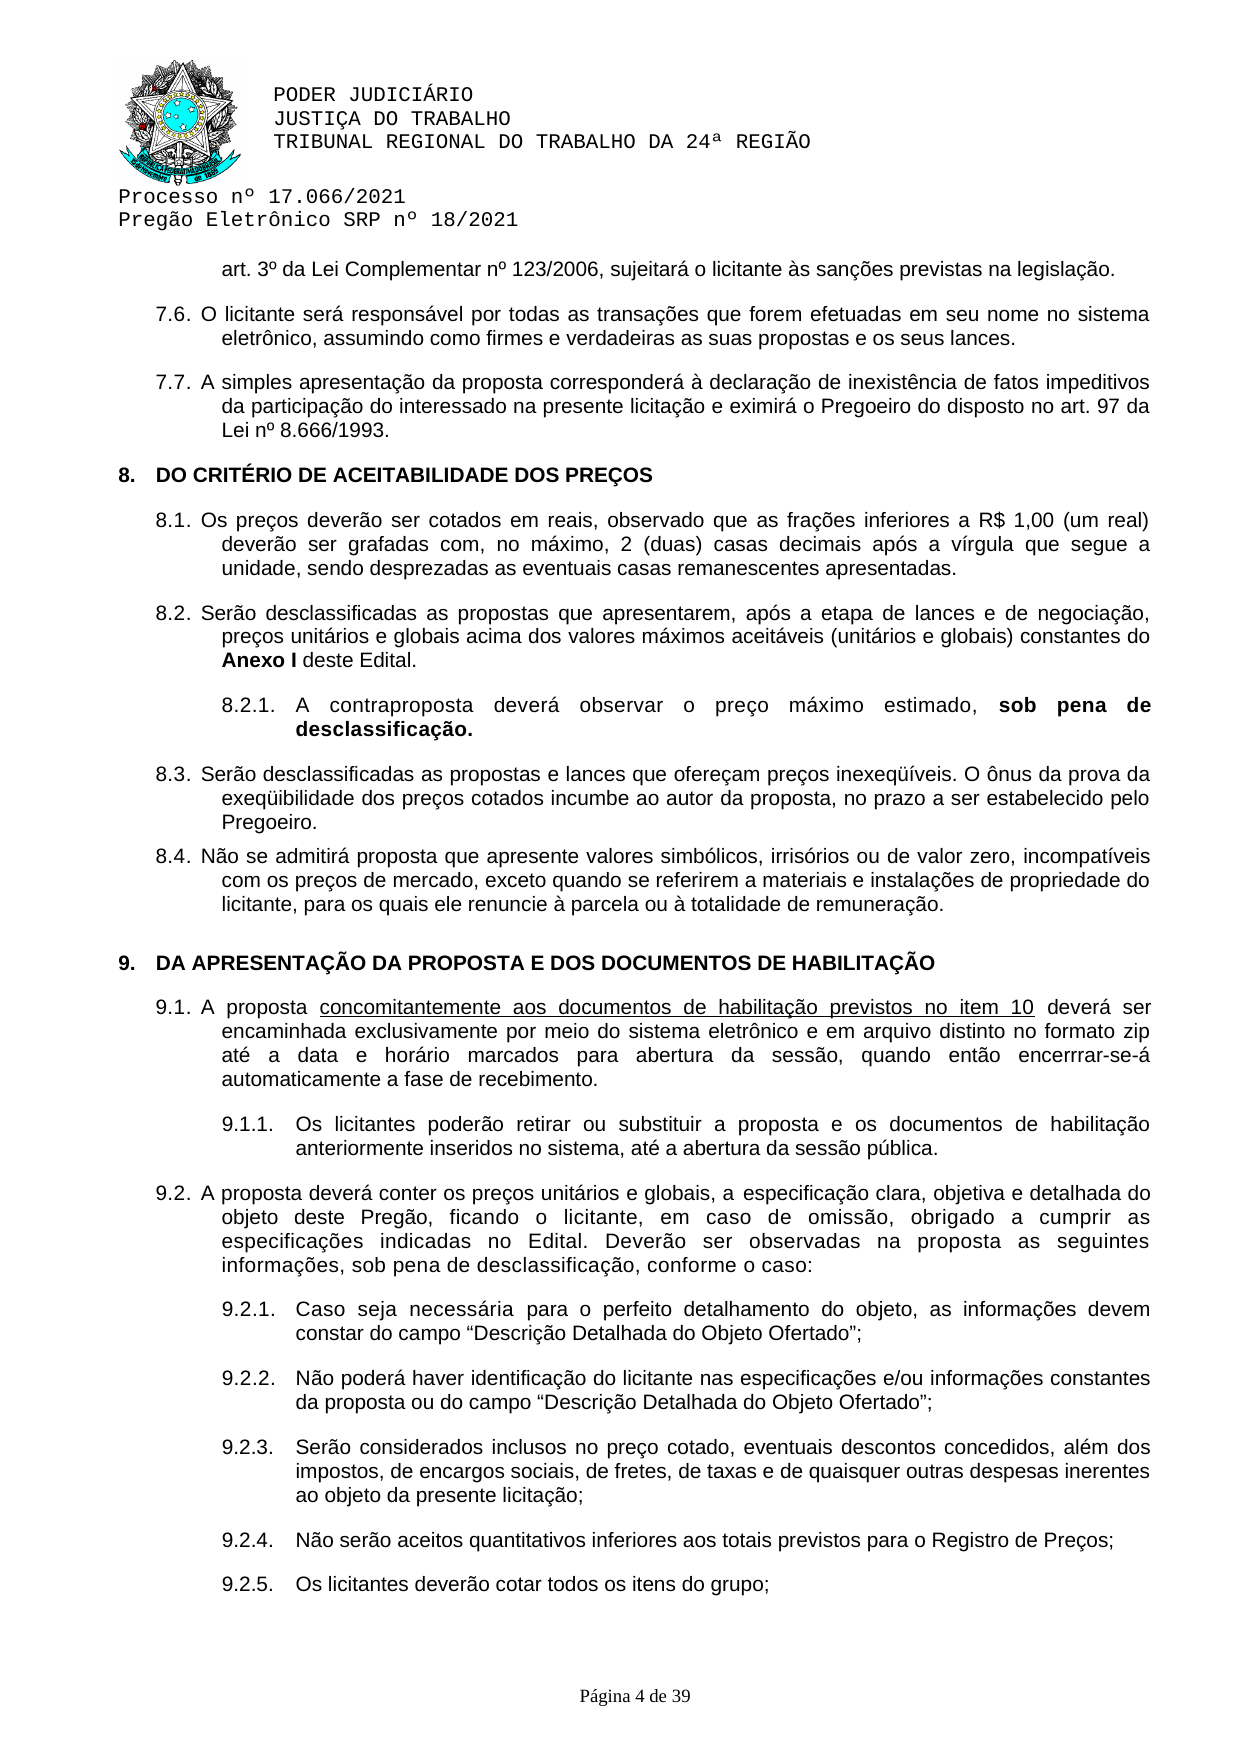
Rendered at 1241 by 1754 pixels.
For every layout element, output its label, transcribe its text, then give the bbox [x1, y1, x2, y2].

list Caso seja necessária para o perfeito detalhamento do objeto, as informações devem constar do campo “Descrição Detalhada do Objeto Ofertado”; [222, 1297, 1152, 1345]
list Não serão aceitos quantitativos inferiores aos totais previstos para o Registro de Preços; [222, 1527, 1152, 1551]
list O licitante será responsável por todas as transações que forem efetuadas em seu nome no sistema eletrônico, assumindo como firmes e verdadeiras as suas propostas e os seus lances. [155, 301, 1152, 349]
list Não se admitirá proposta que apresente valores simbólicos, irrisórios ou de valor zero, incompatíveis com os preços de mercado, exceto quando se referirem a materiais e instalações de propriedade do licitante, para os quais ele renuncie à parcela ou à totalidade de remuneração. [155, 844, 1152, 916]
list Serão desclassificadas as propostas que apresentarem, após a etapa de lances e de negociação, preços unitários e globais acima dos valores máximos aceitáveis (unitários e globais) constantes do Anexo I deste Edital. [155, 600, 1152, 672]
list A proposta concomitantemente aos documentos de habilitação previstos no item 10 deverá ser encaminhada exclusivamente por meio do sistema eletrônico e em arquivo distinto no formato zip até a data e horário marcados para abertura da sessão, quando então encerrrar-se-á automaticamente a fase de recebimento. [155, 995, 1152, 1091]
list Os licitantes deverão cotar todos os itens do grupo; [222, 1572, 1152, 1596]
list DO CRITÉRIO DE ACEITABILIDADE DOS PREÇOS [118, 463, 1152, 487]
list A contraproposta deverá observar o preço máximo estimado, sob pena de desclassificação. [221, 693, 1152, 741]
list Os licitantes poderão retirar ou substituir a proposta e os documentos de habilitação anteriormente inseridos no sistema, até a abertura da sessão pública. [222, 1112, 1152, 1160]
list A proposta deverá conter os preços unitários e globais, a especificação clara, objetiva e detalhada do objeto deste Pregão, ficando o licitante, em caso de omissão, obrigado a cumprir as especificações indicadas no Edital. Deverão ser observadas na proposta as seguintes informações, sob pena de desclassificação, conforme o caso: [155, 1181, 1152, 1276]
list DA APRESENTAÇÃO DA PROPOSTA E DOS DOCUMENTOS DE HABILITAÇÃO [118, 950, 1152, 974]
list Os preços deverão ser cotados em reais, observado que as frações inferiores a R$ 1,00 (um real) deverão ser grafadas com, no máximo, 2 (duas) casas decimais após a vírgula que segue a unidade, sendo desprezadas as eventuais casas remanescentes apresentadas. [155, 508, 1152, 579]
list Serão considerados inclusos no preço cotado, eventuais descontos concedidos, além dos impostos, de encargos sociais, de fretes, de taxas e de quaisquer outras despesas inerentes ao objeto da presente licitação; [222, 1435, 1152, 1507]
list A simples apresentação da proposta corresponderá à declaração de inexistência de fatos impeditivos da participação do interessado na presente licitação e eximirá o Pregoeiro do disposto no art. 97 da Lei nº 8.666/1993. [155, 370, 1152, 442]
picture [118, 59, 243, 186]
list Serão desclassificadas as propostas e lances que ofereçam preços inexeqüíveis. O ônus da prova da exeqüibilidade dos preços cotados incumbe ao autor da proposta, no prazo a ser estabelecido pelo Pregoeiro. [155, 762, 1152, 834]
list art. 3º da Lei Complementar nº 123/2006, sujeitará o licitante às sanções previstas na legislação. [155, 257, 1152, 281]
list Não poderá haver identificação do licitante nas especificações e/ou informações constantes da proposta ou do campo “Descrição Detalhada do Objeto Ofertado”; [222, 1366, 1152, 1414]
